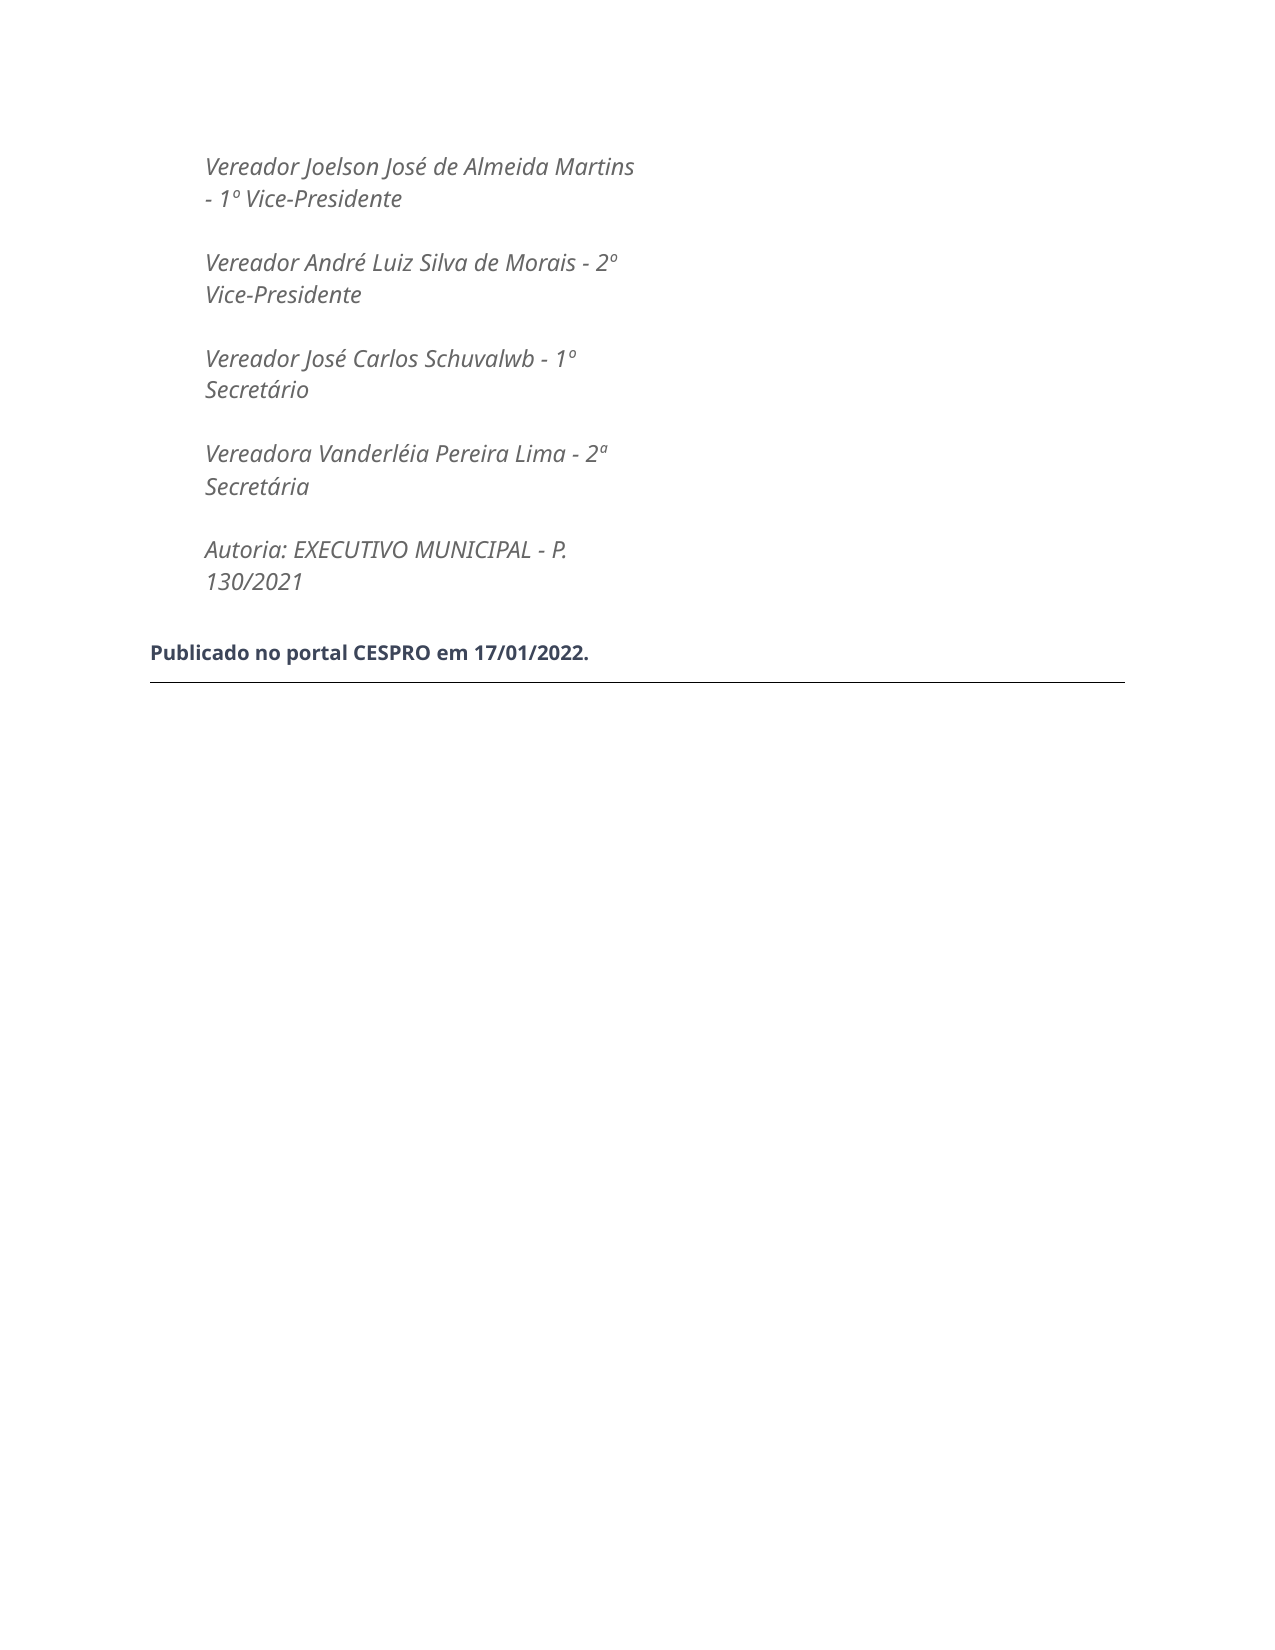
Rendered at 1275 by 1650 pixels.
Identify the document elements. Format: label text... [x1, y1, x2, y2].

subtitle Publicado no portal CESPRO em 17/01/2022. [150, 639, 1125, 682]
text Vereador Joelson José de Almeida Martins - 1º Vice-Presidente Vereador André Luiz Silva de Morais - 2º Vice-Presidente Vereador José Carlos Schuvalwb - 1º Secretário Vereadora Vanderléia Pereira Lima - 2ª Secretária Autoria: EXECUTIVO MUNICIPAL - P. 130/2021 [205, 150, 648, 598]
